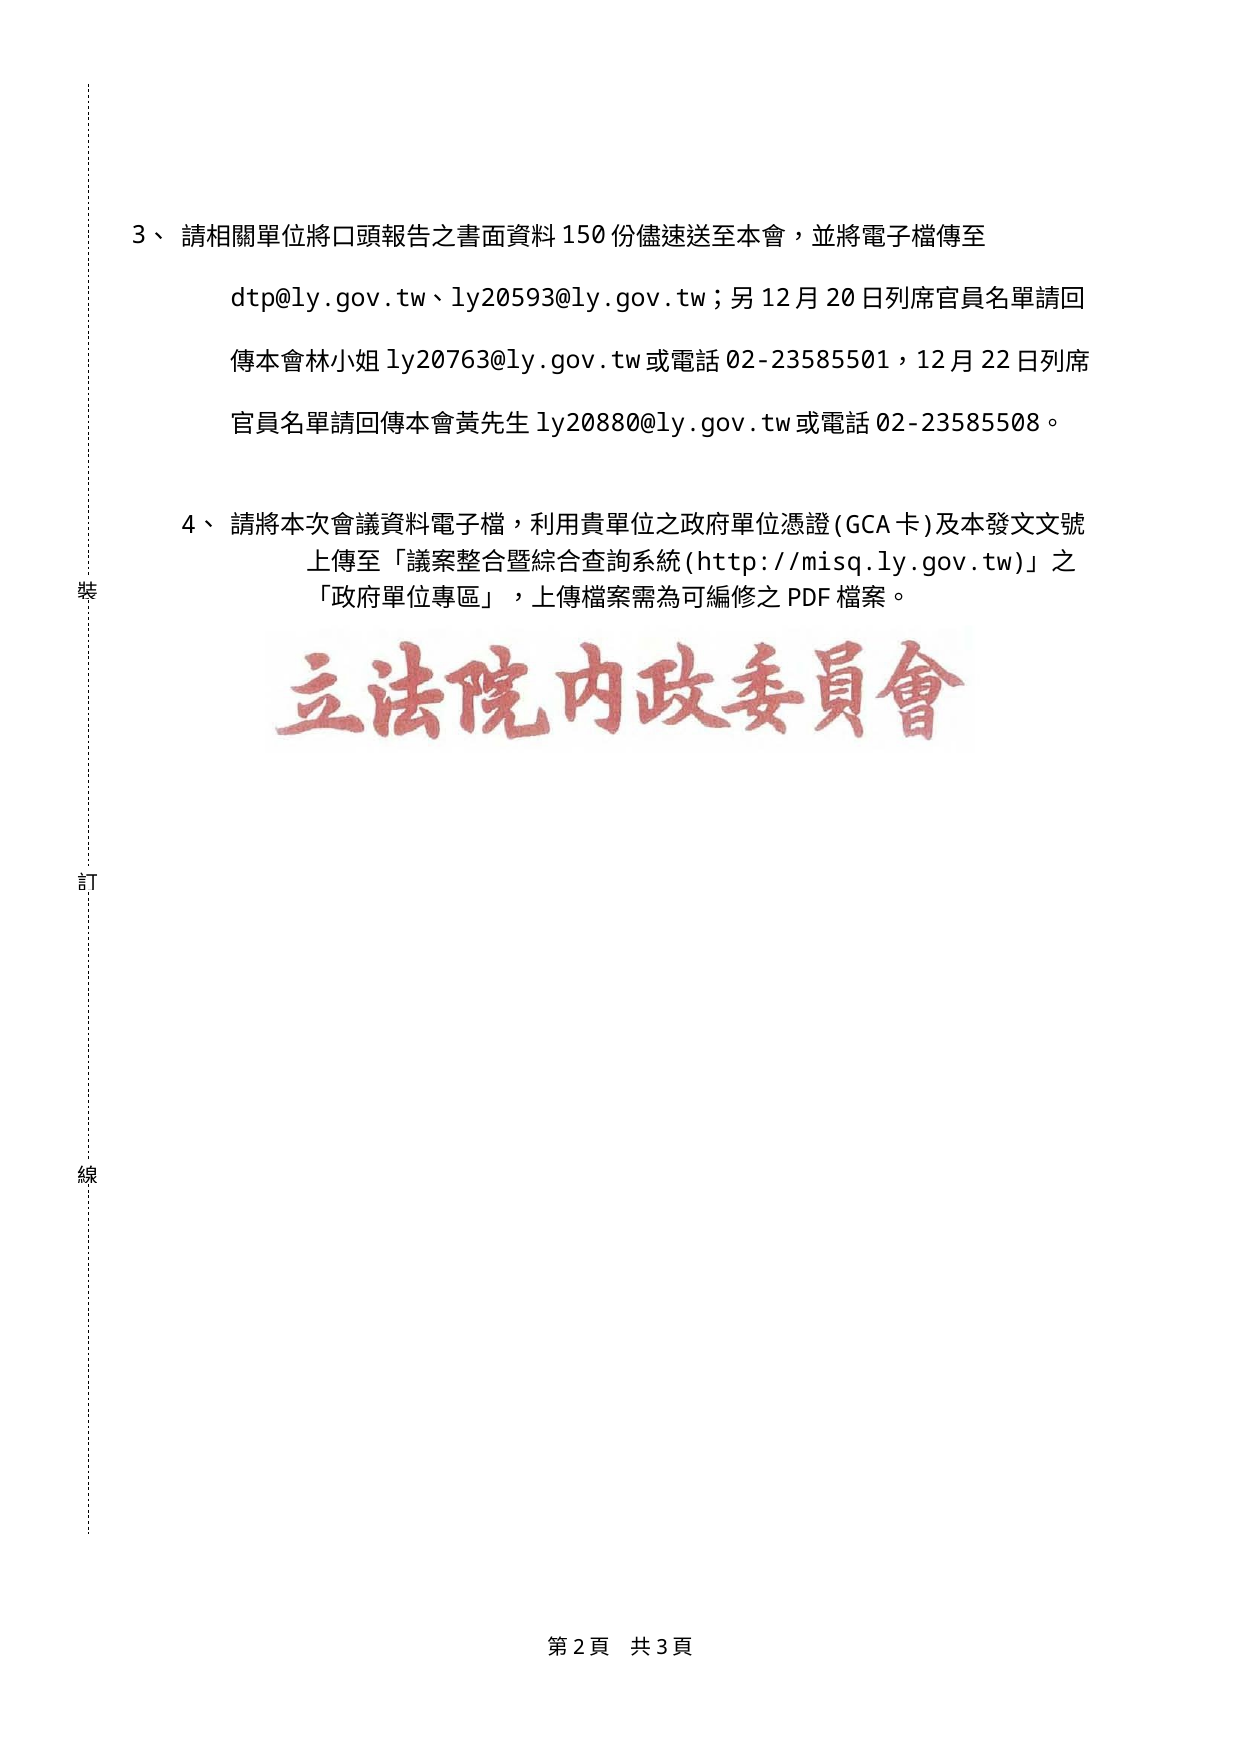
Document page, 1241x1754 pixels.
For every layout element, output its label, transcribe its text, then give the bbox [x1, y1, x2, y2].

list 請將本次會議資料電子檔，利用貴單位之政府單位憑證(GCA卡)及本發文文號上傳至「議案整合暨綜合查詢系統(http://misq.ly.gov.tw)」之「政府單位專區」，上傳檔案需為可編修之PDF檔案。 [181, 505, 1092, 614]
list 請相關單位將口頭報告之書面資料150份儘速送至本會，並將電子檔傳至dtp@ly.gov.tw、ly20593@ly.gov.tw；另12月20日列席官員名單請回傳本會林小姐ly20763@ly.gov.tw或電話02-23585501，12月22日列席官員名單請回傳本會黃先生ly20880@ly.gov.tw或電話02-23585508。 [131, 192, 1092, 442]
